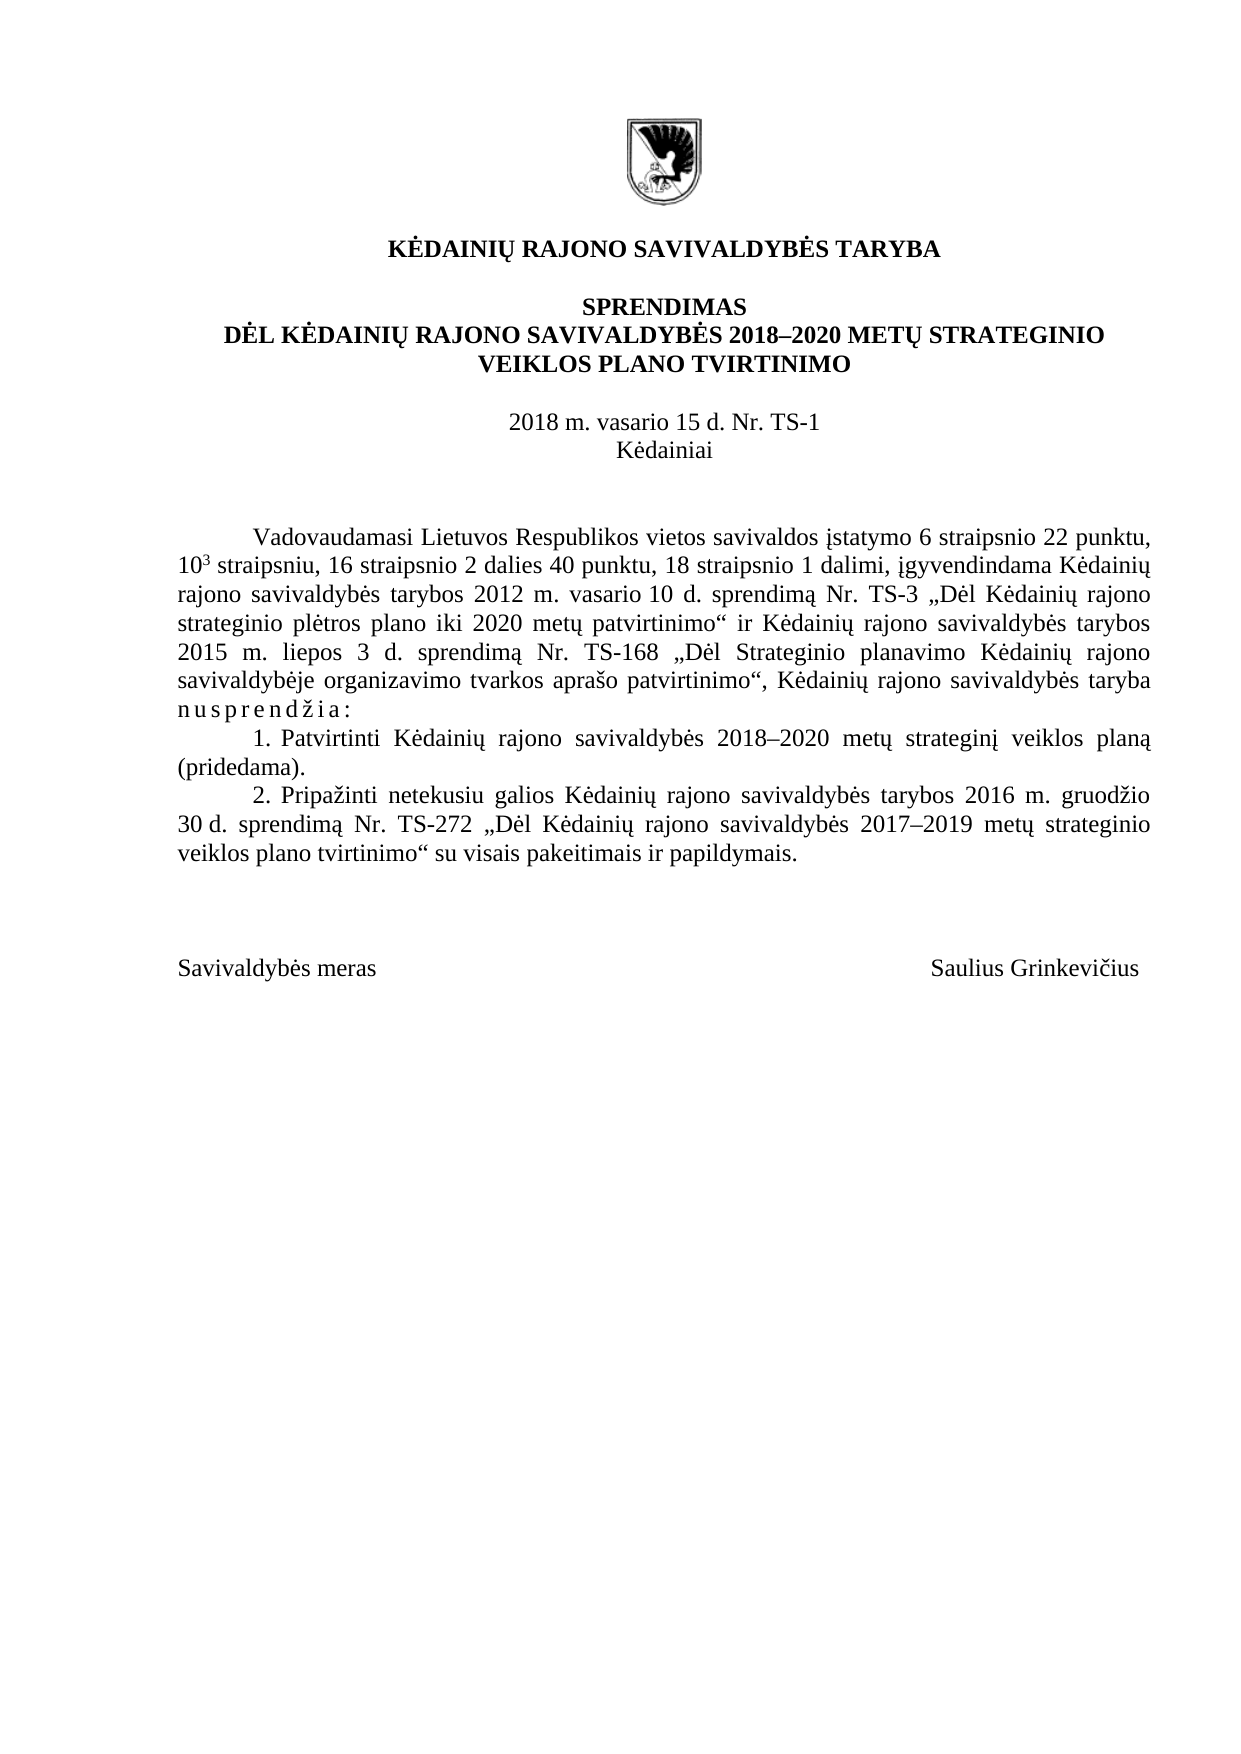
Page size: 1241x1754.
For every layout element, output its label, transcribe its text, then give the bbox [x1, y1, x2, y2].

text SPRENDIMAS [177, 292, 1152, 321]
text Kėdainiai [177, 436, 1152, 464]
text KĖDAINIŲ RAJONO SAVIVALDYBĖS TARYBA [177, 234, 1152, 263]
text DĖL KĖDAINIŲ RAJONO SAVIVALDYBĖS 2018–2020 METŲ STRATEGINIO VEIKLOS PLANO TVIRTINIMO [177, 321, 1152, 378]
text 2. Pripažinti netekusiu galios Kėdainių rajono savivaldybės tarybos 2016 m. gruodžio 30 d. sprendimą Nr. TS-272 „Dėl Kėdainių rajono savivaldybės 2017–2019 metų strateginio veiklos plano tvirtinimo“ su visais pakeitimais ir papildymais. [177, 781, 1152, 867]
text 1. Patvirtinti Kėdainių rajono savivaldybės 2018–2020 metų strateginį veiklos planą (pridedama). [177, 723, 1152, 781]
text 2018 m. vasario 15 d. Nr. TS-1 [177, 407, 1152, 436]
text Savivaldybės meras Saulius Grinkevičius [177, 953, 1152, 982]
text Vadovaudamasi Lietuvos Respublikos vietos savivaldos įstatymo 6 straipsnio 22 punktu, 103 straipsniu, 16 straipsnio 2 dalies 40 punktu, 18 straipsnio 1 dalimi, įgyvendindama Kėdainių rajono savivaldybės tarybos 2012 m. vasario 10 d. sprendimą Nr. TS-3 „Dėl Kėdainių rajono strateginio plėtros plano iki 2020 metų patvirtinimo“ ir Kėdainių rajono savivaldybės tarybos 2015 m. liepos 3 d. sprendimą Nr. TS-168 „Dėl Strateginio planavimo Kėdainių rajono savivaldybėje organizavimo tvarkos aprašo patvirtinimo“, Kėdainių rajono savivaldybės taryba nusprendžia: [177, 522, 1152, 723]
